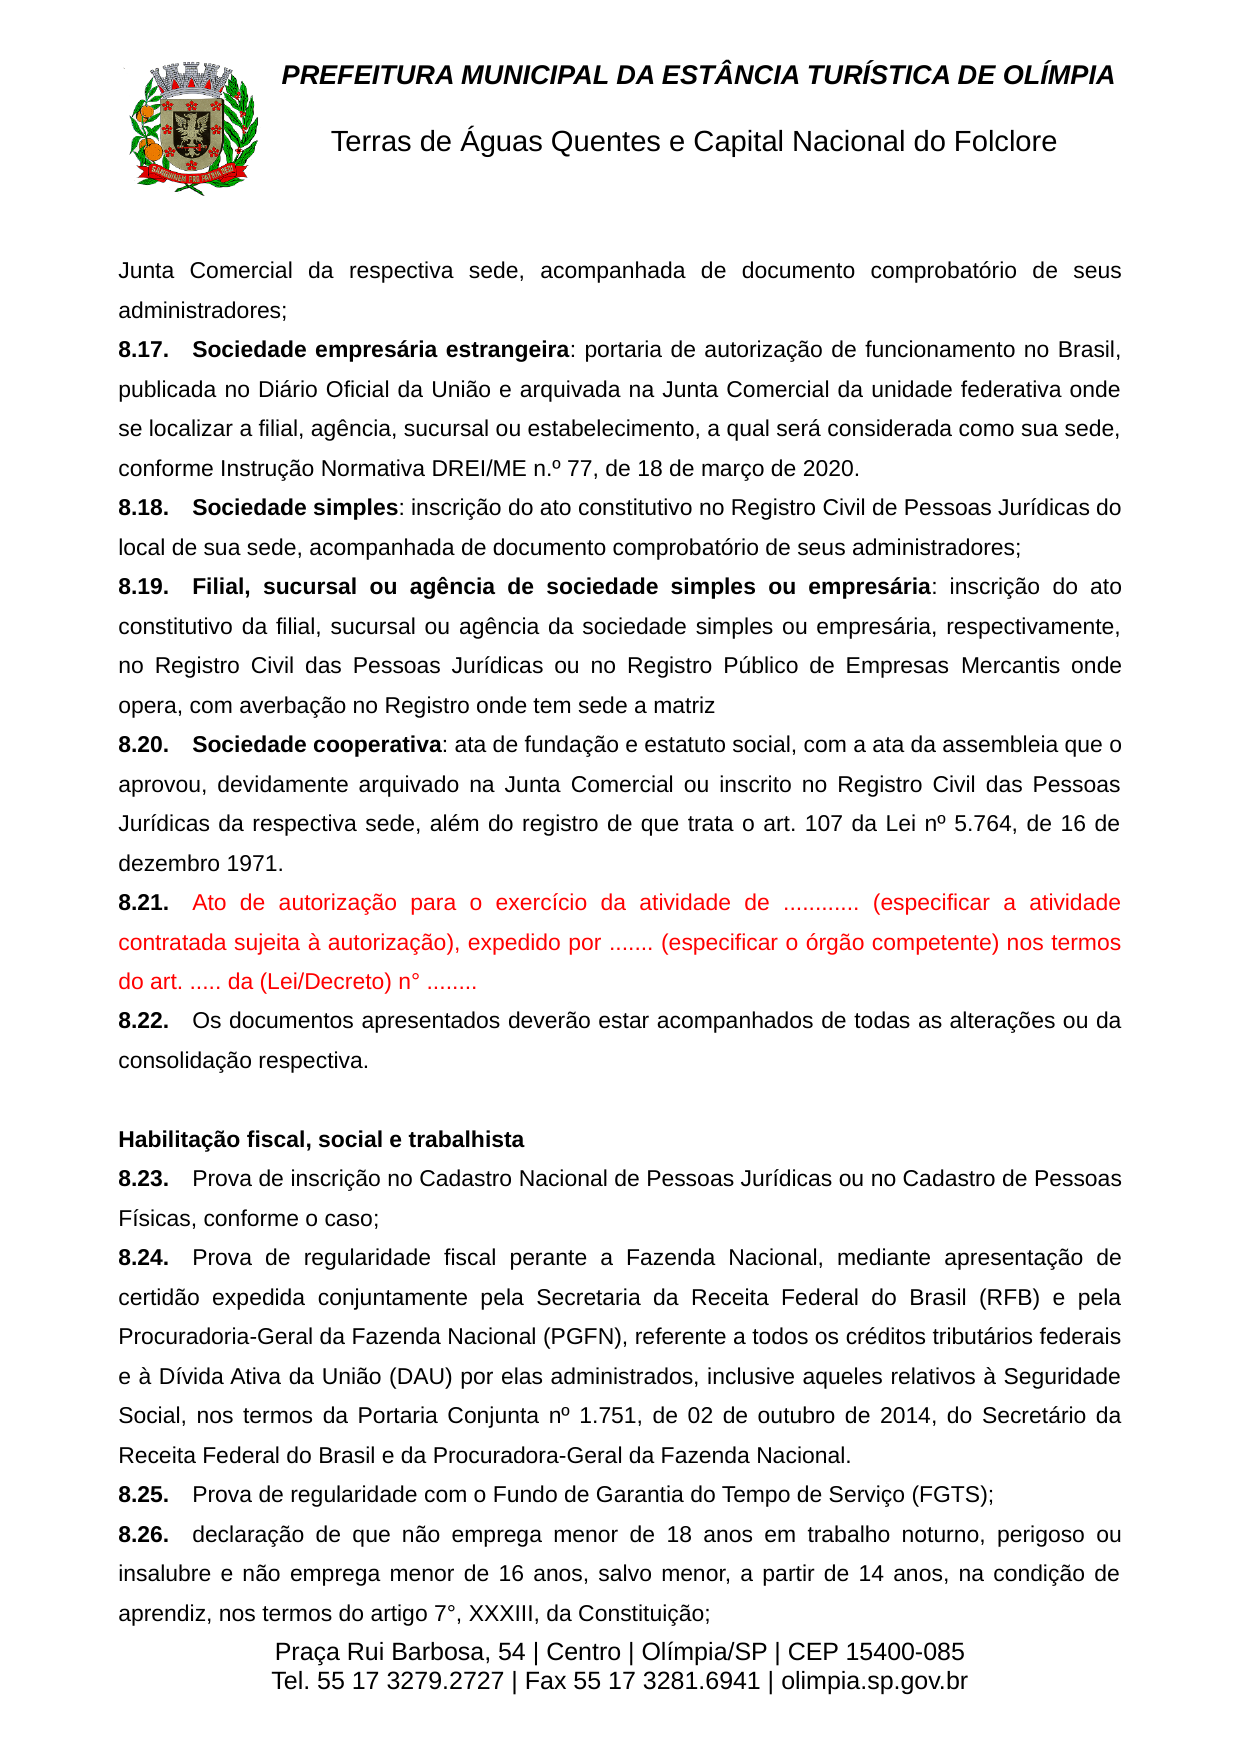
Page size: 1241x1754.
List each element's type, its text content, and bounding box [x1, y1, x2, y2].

list Sociedade empresária estrangeira: portaria de autorização de funcionamento no Brasil, publicada no Diário Oficial da União e arquivada na Junta Comercial da unidade federativa onde se localizar a filial, agência, sucursal ou estabelecimento, a qual será considerada como sua sede, conforme Instrução Normativa DREI/ME n.º 77, de 18 de março de 2020. [118, 336, 1122, 481]
list Sociedade cooperativa: ata de fundação e estatuto social, com a ata da assembleia que o aprovou, devidamente arquivado na Junta Comercial ou inscrito no Registro Civil das Pessoas Jurídicas da respectiva sede, além do registro de que trata o art. 107 da Lei nº 5.764, de 16 de dezembro 1971. [118, 731, 1122, 876]
list Os documentos apresentados deverão estar acompanhados de todas as alterações ou da consolidação respectiva. [118, 1007, 1122, 1073]
list declaração de que não emprega menor de 18 anos em trabalho noturno, perigoso ou insalubre e não emprega menor de 16 anos, salvo menor, a partir de 14 anos, na condição de aprendiz, nos termos do artigo 7°, XXXIII, da Constituição; [118, 1521, 1122, 1626]
picture [121, 59, 267, 200]
subtitle Habilitação fiscal, social e trabalhista [118, 1126, 1122, 1152]
list Sociedade simples: inscrição do ato constitutivo no Registro Civil de Pessoas Jurídicas do local de sua sede, acompanhada de documento comprobatório de seus administradores; [118, 494, 1122, 560]
list Prova de regularidade com o Fundo de Garantia do Tempo de Serviço (FGTS); [118, 1481, 1122, 1507]
list Prova de inscrição no Cadastro Nacional de Pessoas Jurídicas ou no Cadastro de Pessoas Físicas, conforme o caso; [118, 1165, 1122, 1231]
list Junta Comercial da respectiva sede, acompanhada de documento comprobatório de seus administradores; [118, 257, 1122, 323]
list Filial, sucursal ou agência de sociedade simples ou empresária: inscrição do ato constitutivo da filial, sucursal ou agência da sociedade simples ou empresária, respectivamente, no Registro Civil das Pessoas Jurídicas ou no Registro Público de Empresas Mercantis onde opera, com averbação no Registro onde tem sede a matriz [118, 573, 1122, 718]
list Prova de regularidade fiscal perante a Fazenda Nacional, mediante apresentação de certidão expedida conjuntamente pela Secretaria da Receita Federal do Brasil (RFB) e pela Procuradoria-Geral da Fazenda Nacional (PGFN), referente a todos os créditos tributários federais e à Dívida Ativa da União (DAU) por elas administrados, inclusive aqueles relativos à Seguridade Social, nos termos da Portaria Conjunta nº 1.751, de 02 de outubro de 2014, do Secretário da Receita Federal do Brasil e da Procuradora-Geral da Fazenda Nacional. [118, 1244, 1122, 1468]
list Ato de autorização para o exercício da atividade de ............ (especificar a atividade contratada sujeita à autorização), expedido por ....... (especificar o órgão competente) nos termos do art. ..... da (Lei/Decreto) n° ........ [118, 889, 1122, 994]
